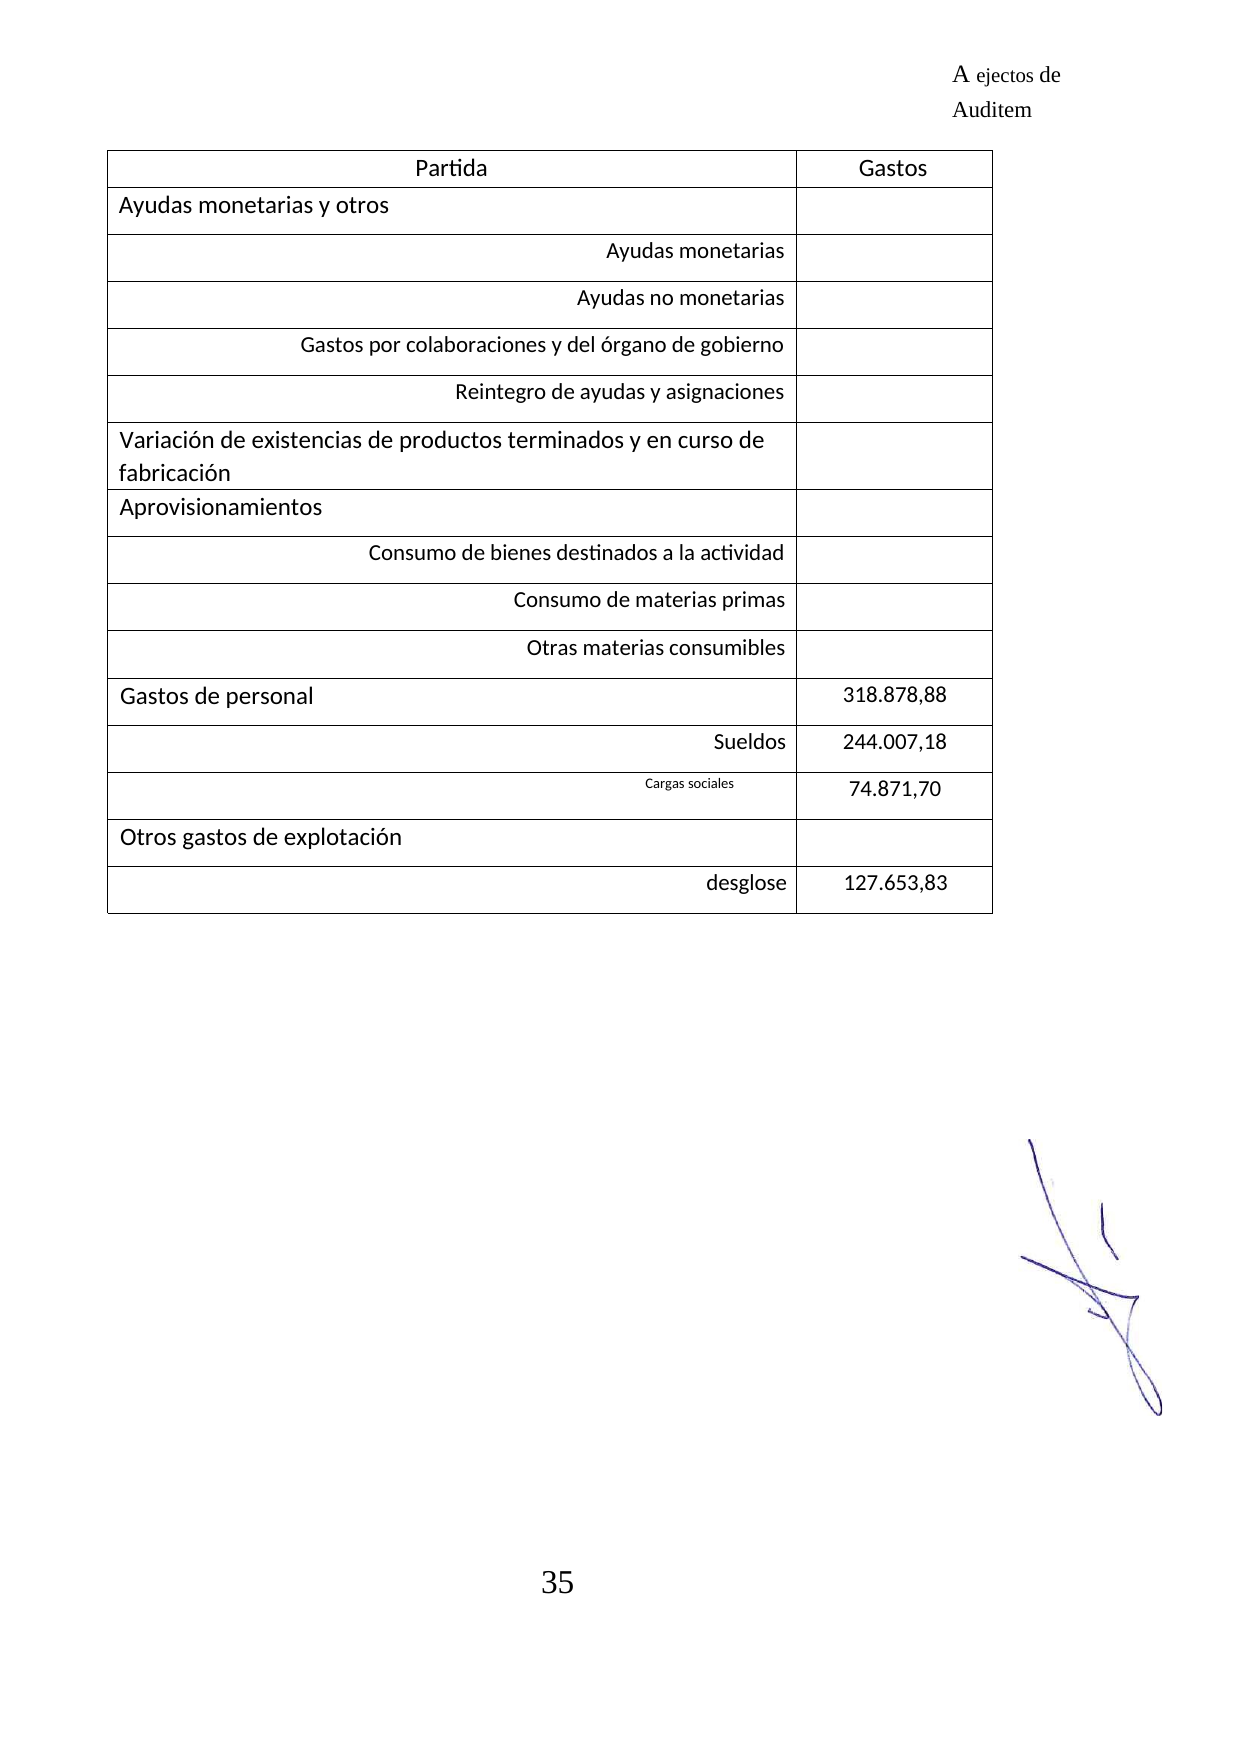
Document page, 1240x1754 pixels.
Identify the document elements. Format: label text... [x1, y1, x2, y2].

table_cell [108, 726, 594, 772]
table_cell [797, 282, 992, 328]
table_cell 74.871,70 [797, 773, 992, 819]
table_cell [797, 584, 992, 630]
table_cell Otras materias consumibles [108, 631, 796, 677]
table_cell Variación de existencias de productos terminados y en curso de fabricación [108, 423, 796, 489]
table_cell [797, 329, 992, 375]
table_cell Gastos por colaboraciones y del órgano de gobierno [108, 329, 796, 375]
table_cell [797, 235, 992, 281]
table_cell [231, 867, 594, 913]
table_header Gastos [797, 151, 992, 187]
table_cell Sueldos [594, 726, 796, 772]
table_cell Otros gastos de explotación [108, 820, 594, 866]
table_cell [594, 679, 796, 724]
table_cell [797, 537, 992, 583]
table_header [1004, 122, 1164, 1418]
table_cell [594, 820, 796, 866]
table_cell Ayudas monetarias [108, 235, 796, 281]
table_cell Consumo de materias primas [108, 584, 796, 630]
table_cell Ayudas no monetarias [108, 282, 796, 328]
table_cell 318.878,88 [797, 679, 992, 724]
table_cell [797, 188, 992, 234]
table_cell Reintegro de ayudas y asignaciones [108, 376, 796, 422]
table_cell [797, 820, 992, 866]
table_cell Ayudas monetarias y otros [108, 188, 796, 234]
table_cell [797, 376, 992, 422]
table_header Partida [108, 151, 796, 187]
table_cell Consumo de bienes destinados a la actividad [108, 537, 796, 583]
table_cell Cargas sociales [594, 773, 796, 819]
table_cell 127.653,83 [797, 867, 992, 913]
table_cell [797, 423, 992, 489]
table_header [108, 122, 1004, 1418]
table_cell [108, 867, 231, 913]
table_cell [108, 773, 594, 819]
table_cell Gastos de personal [108, 679, 594, 724]
table_cell desglose [594, 867, 796, 913]
table_cell [797, 631, 992, 677]
table_cell 244.007,18 [797, 726, 992, 772]
table_cell Aprovisionamientos [108, 490, 796, 536]
table_cell [797, 490, 992, 536]
